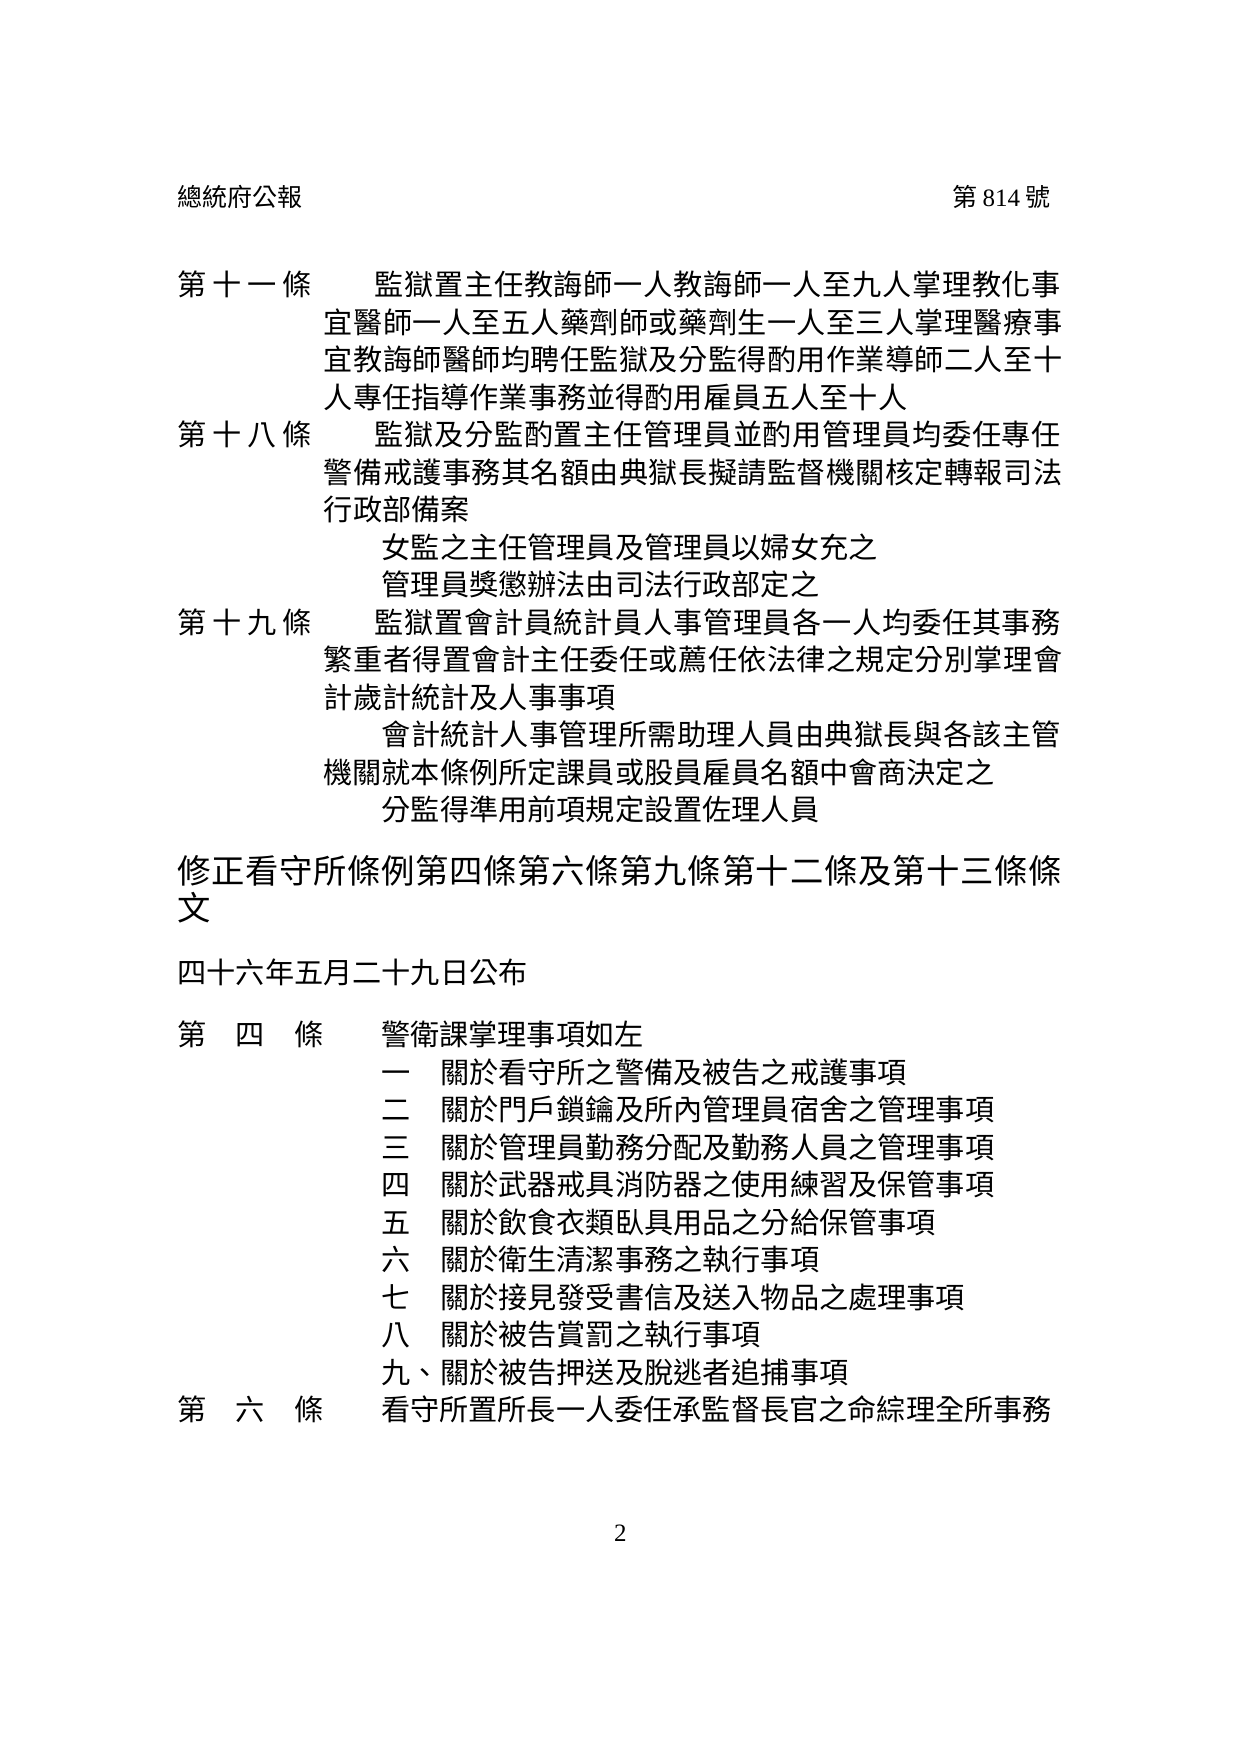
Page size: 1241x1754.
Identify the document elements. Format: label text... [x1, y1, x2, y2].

text 八 關於被告賞罰之執行事項 [323, 1316, 1063, 1353]
text 六 關於衛生清潔事務之執行事項 [323, 1241, 1063, 1278]
text 女監之主任管理員及管理員以婦女充之 [323, 528, 1063, 566]
text 第十九條 監獄置會計員統計員人事管理員各一人均委任其事務繁重者得置會計主任委任或薦任依法律之規定分別掌理會計歲計統計及人事事項 [177, 603, 1063, 716]
text 會計統計人事管理所需助理人員由典獄長與各該主管機關就本條例所定課員或股員雇員名額中會商決定之 [323, 716, 1063, 791]
text 七 關於接見發受書信及送入物品之處理事項 [323, 1278, 1063, 1316]
text 一 關於看守所之警備及被告之戒護事項 [323, 1053, 1063, 1091]
text 修正看守所條例第四條第六條第九條第十二條及第十三條條文 [177, 853, 1063, 928]
text 四 關於武器戒具消防器之使用練習及保管事項 [323, 1166, 1063, 1203]
text 五 關於飲食衣類臥具用品之分給保管事項 [323, 1203, 1063, 1241]
text 九、關於被告押送及脫逃者追捕事項 [323, 1353, 1063, 1391]
text 第 四 條 警衛課掌理事項如左 [177, 1016, 1063, 1053]
text 四十六年五月二十九日公布 [177, 953, 1063, 991]
text 三 關於管理員勤務分配及勤務人員之管理事項 [323, 1128, 1063, 1166]
text 管理員獎懲辦法由司法行政部定之 [323, 566, 1063, 603]
text 二 關於門戶鎖鑰及所內管理員宿舍之管理事項 [323, 1091, 1063, 1128]
text 第 六 條 看守所置所長一人委任承監督長官之命綜理全所事務 [177, 1391, 1063, 1428]
text 第十一條 監獄置主任教誨師一人教誨師一人至九人掌理教化事宜醫師一人至五人藥劑師或藥劑生一人至三人掌理醫療事宜教誨師醫師均聘任監獄及分監得酌用作業導師二人至十人專任指導作業事務並得酌用雇員五人至十人 [177, 266, 1063, 416]
text 分監得準用前項規定設置佐理人員 [323, 791, 1063, 828]
text 第十八條 監獄及分監酌置主任管理員並酌用管理員均委任專任警備戒護事務其名額由典獄長擬請監督機關核定轉報司法行政部備案 [177, 416, 1063, 528]
